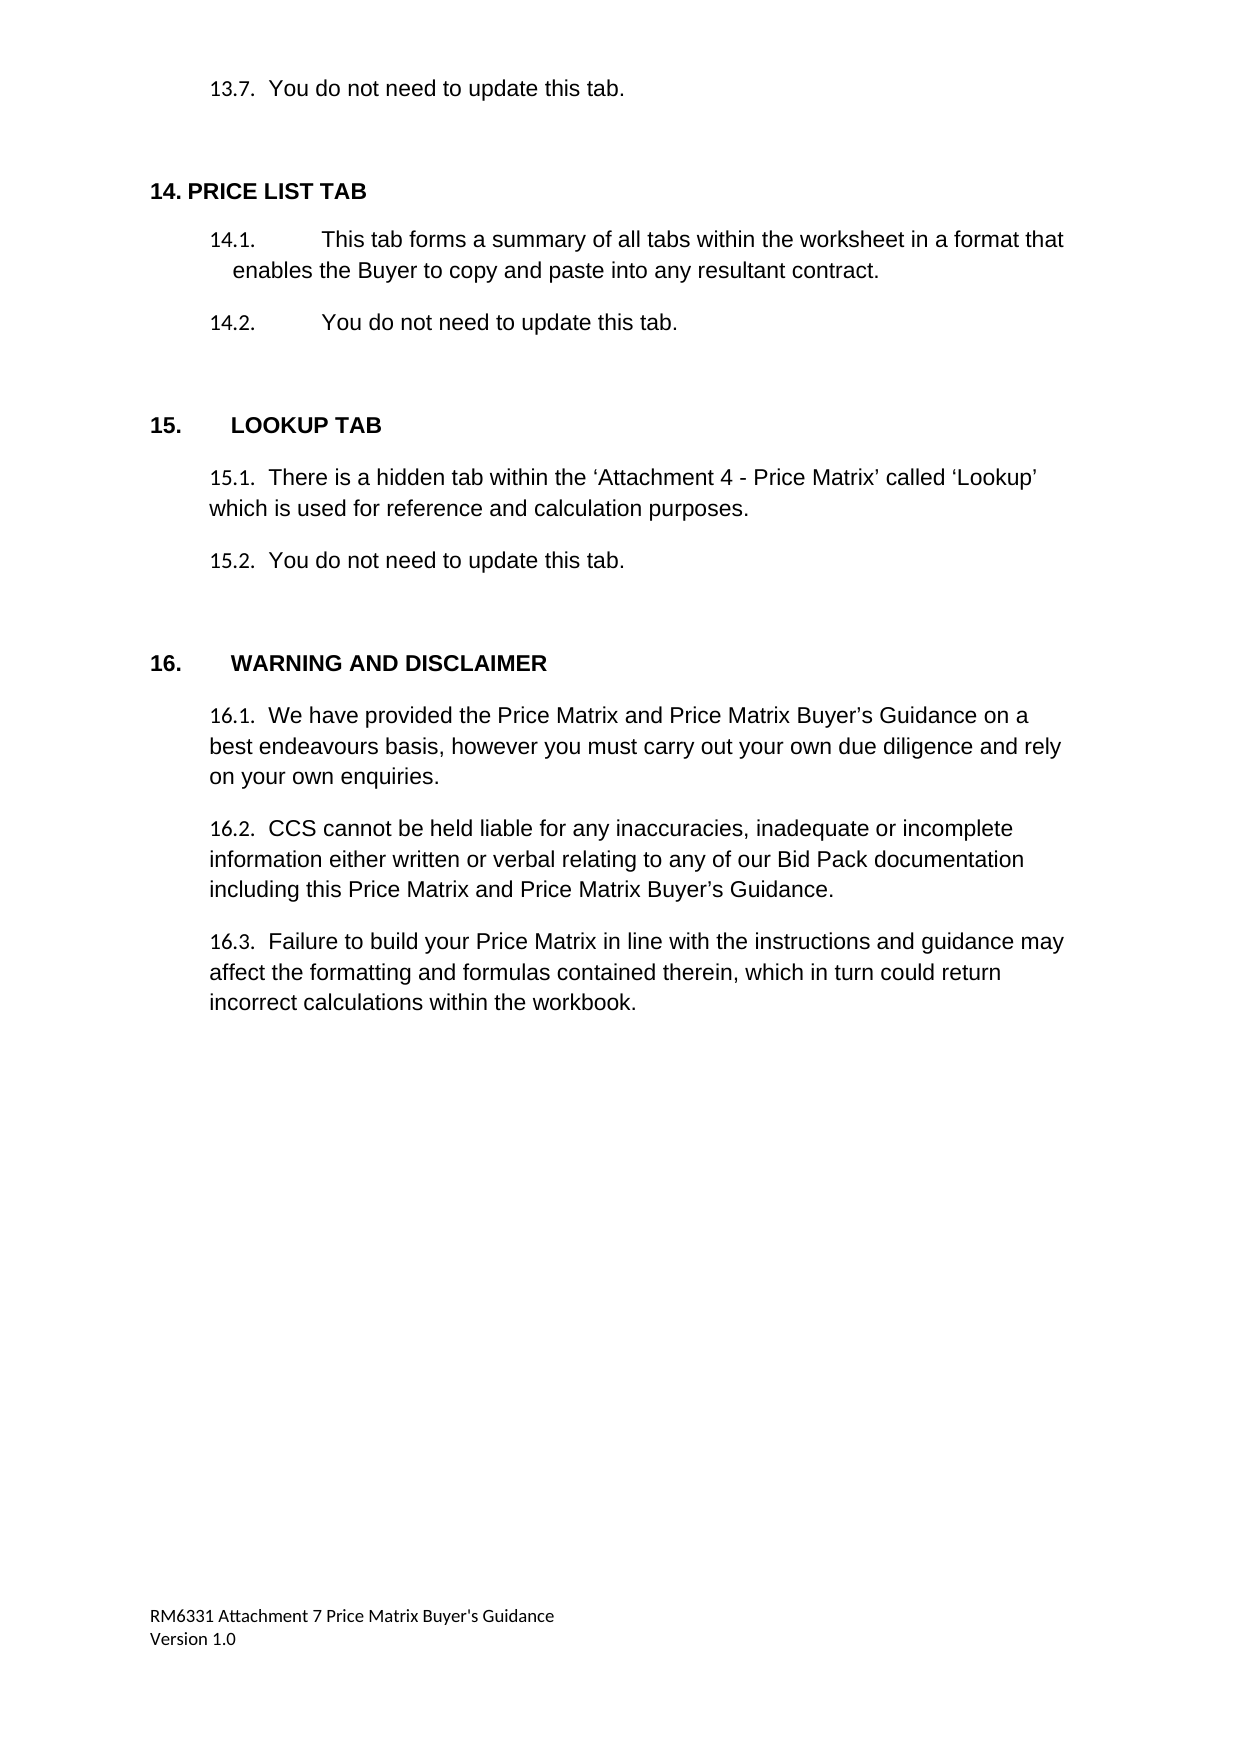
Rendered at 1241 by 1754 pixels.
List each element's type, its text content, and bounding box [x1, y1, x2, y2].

list Failure to build your Price Matrix in line with the instructions and guidance may affect the formatting and formulas contained therein, which in turn could return incorrect calculations within the workbook. [209, 927, 1066, 1016]
subtitle LOOKUP TAB [150, 412, 1066, 438]
subtitle WARNING AND DISCLAIMER [150, 650, 1066, 676]
list You do not need to update this tab. [209, 74, 1066, 102]
list There is a hidden tab within the ‘Attachment 4 - Price Matrix’ called ‘Lookup’ which is used for reference and calculation purposes. [209, 463, 1066, 521]
list You do not need to update this tab. [209, 546, 1066, 574]
subtitle PRICE LIST TAB [150, 178, 1090, 204]
list This tab forms a summary of all tabs within the worksheet in a format that enables the Buyer to copy and paste into any resultant contract. [209, 225, 1090, 283]
list We have provided the Price Matrix and Price Matrix Buyer’s Guidance on a best endeavours basis, however you must carry out your own due diligence and rely on your own enquiries. [209, 701, 1066, 789]
list CCS cannot be held liable for any inaccuracies, inadequate or incomplete information either written or verbal relating to any of our Bid Pack documentation including this Price Matrix and Price Matrix Buyer’s Guidance. [209, 814, 1066, 903]
list You do not need to update this tab. [209, 308, 1090, 336]
